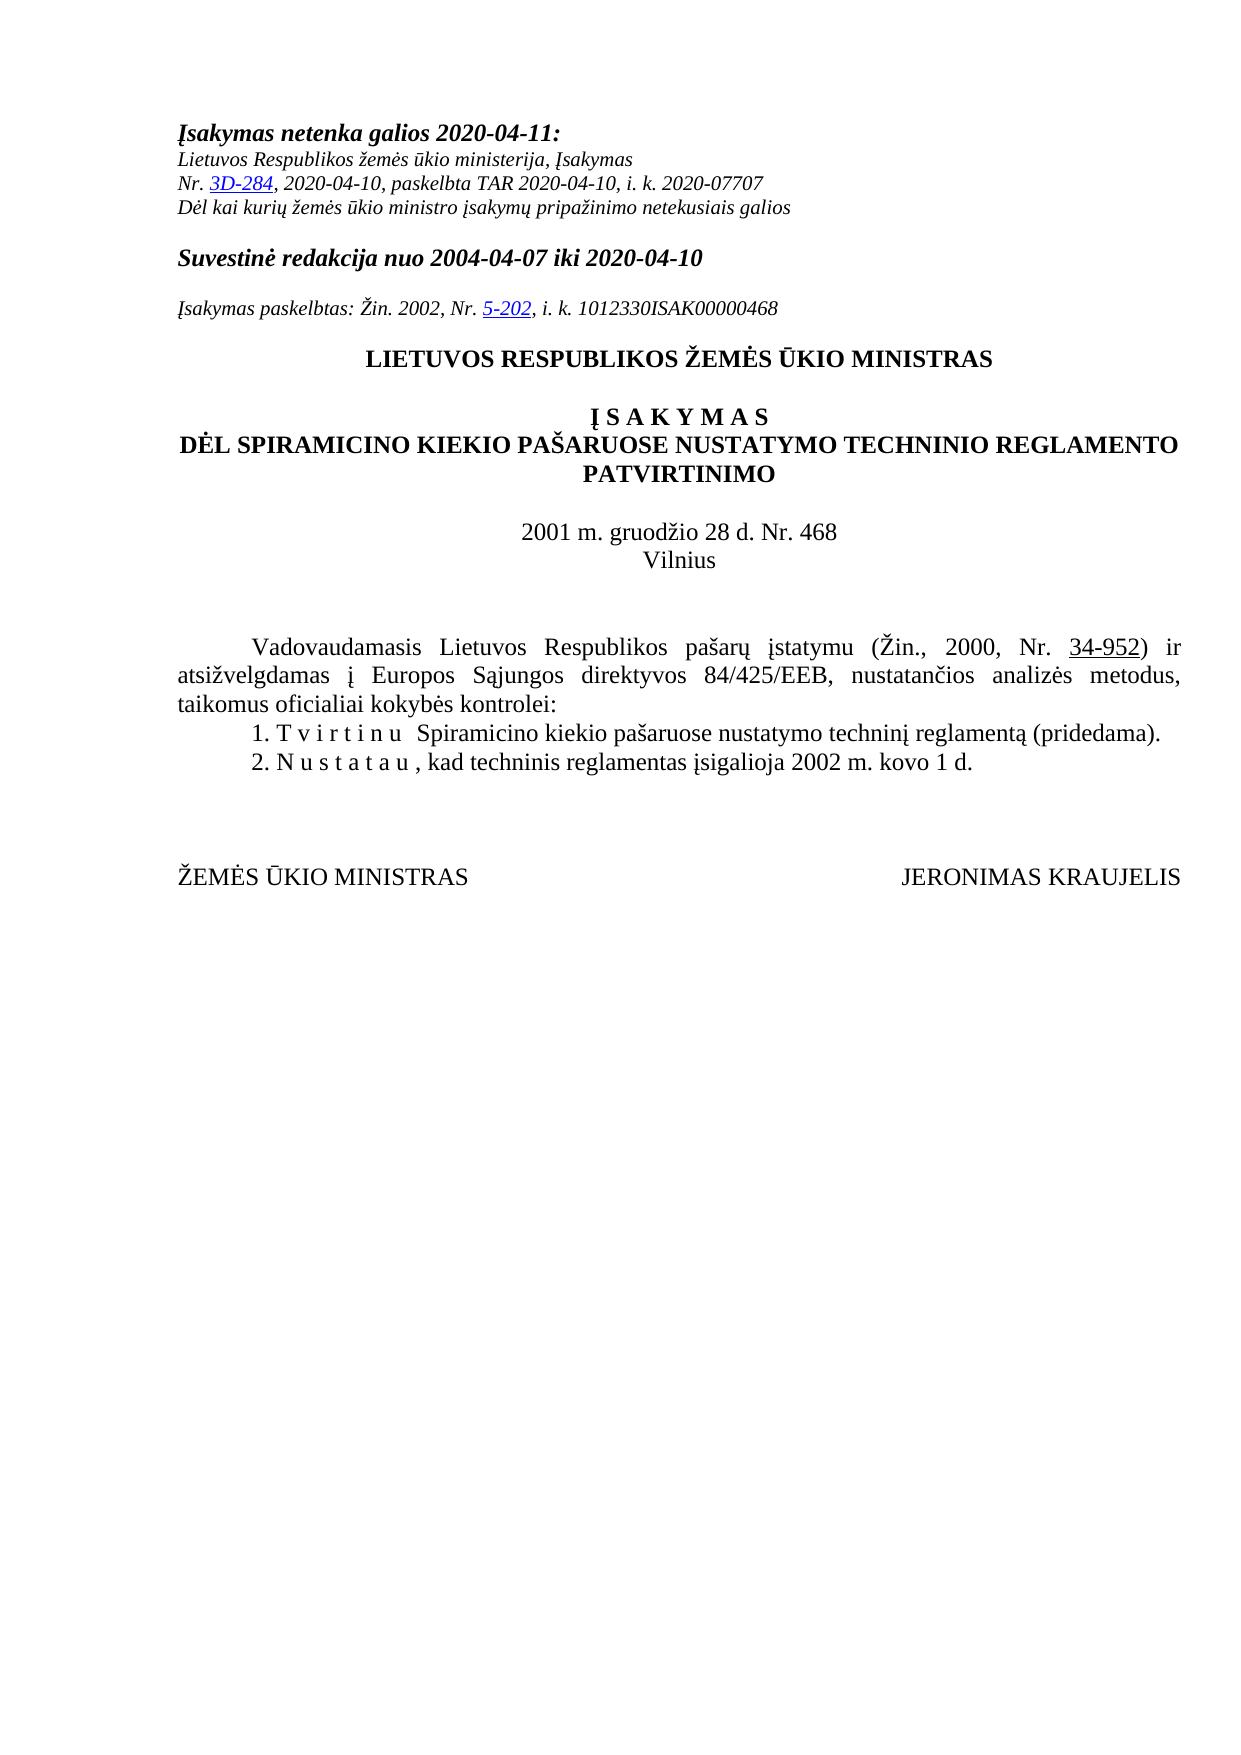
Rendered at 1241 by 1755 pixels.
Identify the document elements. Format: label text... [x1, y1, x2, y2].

text LIETUVOS RESPUBLIKOS ŽEMĖS ŪKIO MINISTRAS [177, 344, 1181, 373]
text Įsakymas netenka galios 2020-04-11: [177, 118, 1181, 147]
text Suvestinė redakcija nuo 2004-04-07 iki 2020-04-10 [177, 243, 1181, 272]
text ŽEMĖS ŪKIO MINISTRAS JERONIMAS KRAUJELIS [177, 862, 1181, 890]
text Vilnius [177, 545, 1181, 574]
text Įsakymas paskelbtas: Žin. 2002, Nr. 5-202, i. k. 1012330ISAK00000468 [177, 296, 1181, 320]
text Į S A K Y M A S [177, 402, 1181, 430]
text 1. Tvirtinu Spiramicino kiekio pašaruose nustatymo techninį reglamentą (pridedama). [177, 718, 1181, 747]
text 2. Nustatau, kad techninis reglamentas įsigalioja 2002 m. kovo 1 d. [177, 747, 1181, 775]
text Lietuvos Respublikos žemės ūkio ministerija, Įsakymas [177, 147, 1181, 171]
text Vadovaudamasis Lietuvos Respublikos pašarų įstatymu (Žin., 2000, Nr. 34-952) ir atsižvelgdamas į Europos Sąjungos direktyvos 84/425/EEB, nustatančios analizės metodus, taikomus oficialiai kokybės kontrolei: [177, 632, 1181, 718]
text 2001 m. gruodžio 28 d. Nr. 468 [177, 517, 1181, 545]
text DĖL SPIRAMICINO KIEKIO PAŠARUOSE NUSTATYMO TECHNINIO REGLAMENTO PATVIRTINIMO [177, 430, 1181, 488]
text Nr. 3D-284, 2020-04-10, paskelbta TAR 2020-04-10, i. k. 2020-07707 [177, 171, 1181, 195]
text Dėl kai kurių žemės ūkio ministro įsakymų pripažinimo netekusiais galios [177, 195, 1181, 219]
